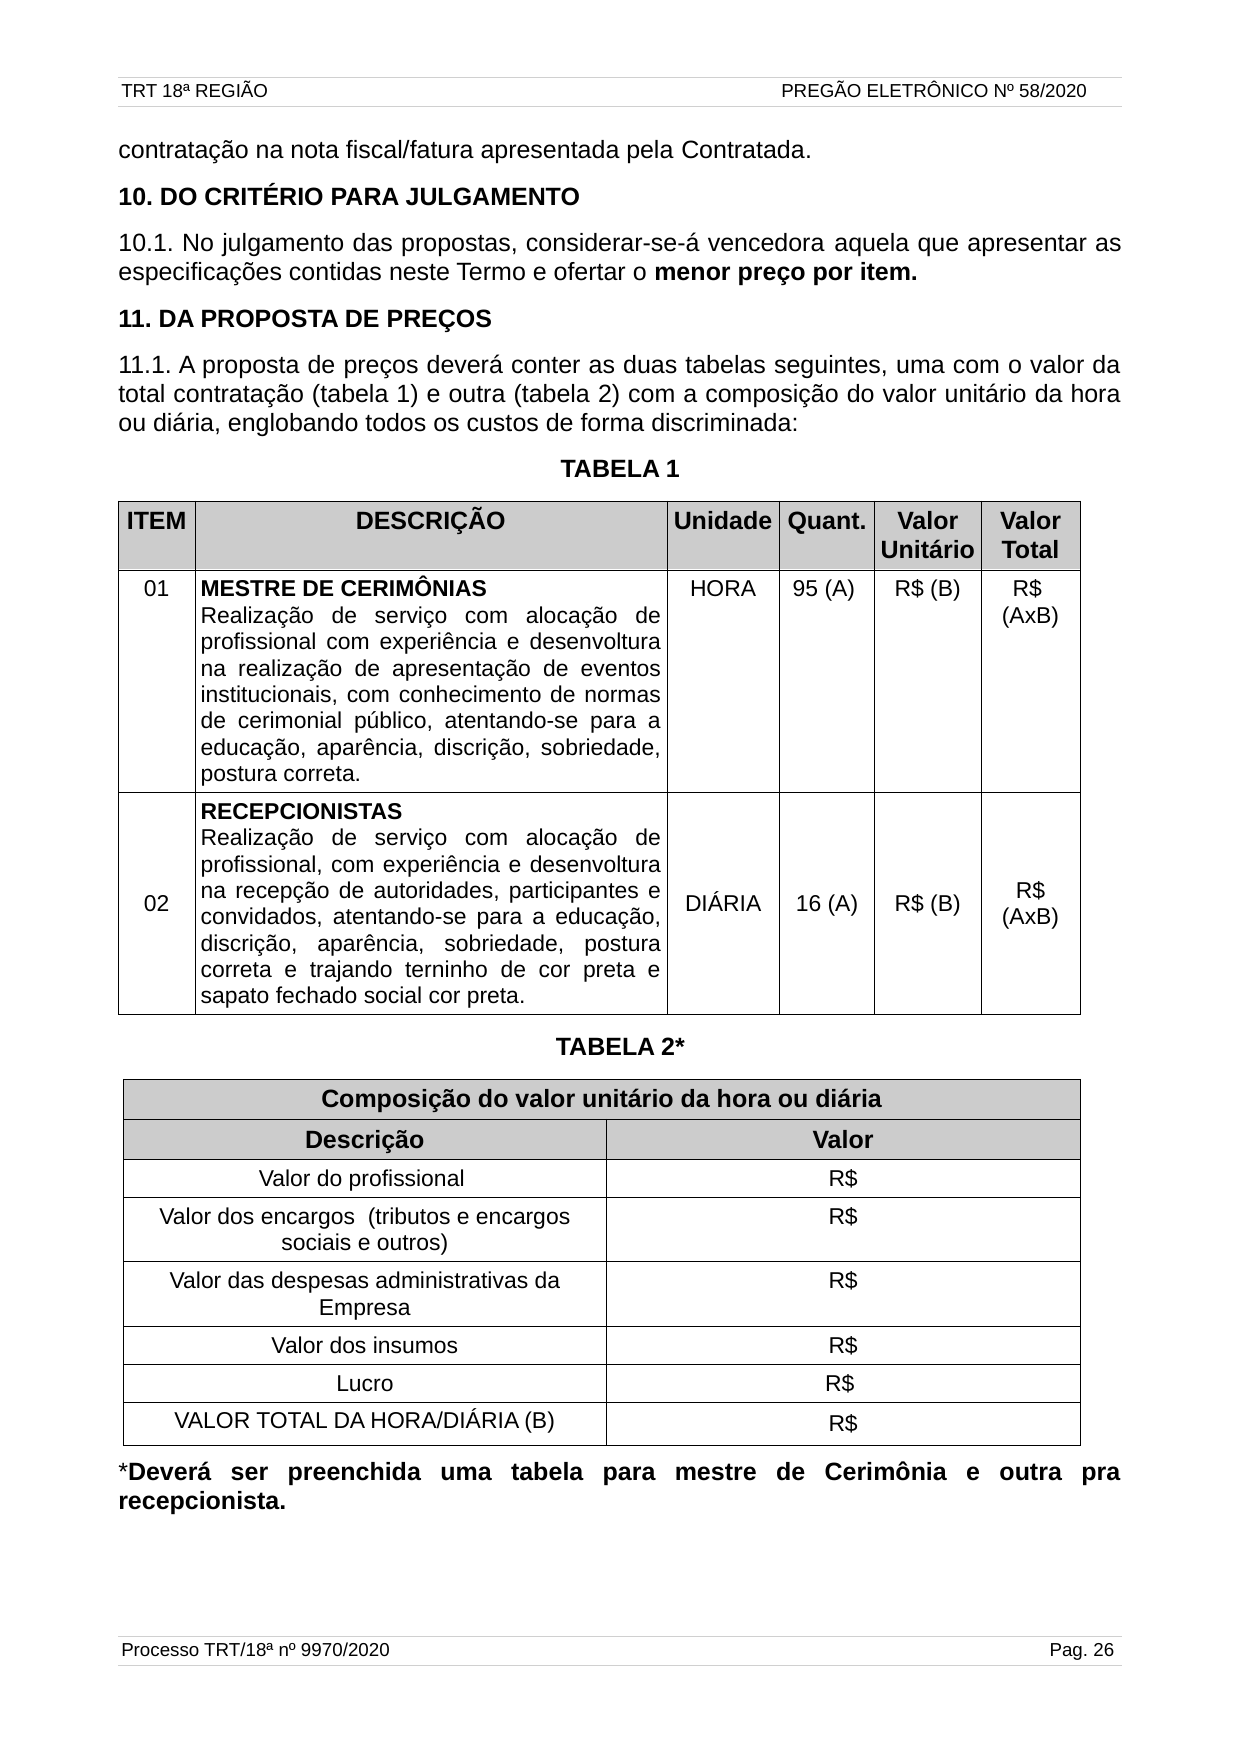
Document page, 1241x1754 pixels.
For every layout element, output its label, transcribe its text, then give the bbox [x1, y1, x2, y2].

table_cell R$ (B) [875, 571, 981, 792]
text TABELA 1 [118, 454, 1122, 483]
table_cell R$ [607, 1262, 1080, 1326]
text 10. DO CRITÉRIO PARA JULGAMENTO [118, 182, 1122, 211]
table_cell R$ [607, 1365, 1080, 1402]
table_cell Valor das despesas administrativas da Empresa [124, 1262, 606, 1326]
table_cell DIÁRIA [668, 793, 779, 1014]
table_cell Valor dos encargos (tributos e encargos sociais e outros) [124, 1198, 606, 1261]
table_header Unidade [668, 502, 779, 569]
text 10.1. No julgamento das propostas, considerar-se-á vencedora aquela que apresentar as especificações contidas neste Termo e ofertar o menor preço por item. [118, 228, 1122, 286]
table_header Composição do valor unitário da hora ou diária [124, 1080, 1080, 1119]
table_cell R$ [607, 1160, 1080, 1197]
table_cell R$ (AxB) [982, 571, 1080, 792]
text contratação na nota fiscal/fatura apresentada pela Contratada. [118, 136, 1122, 164]
text TABELA 2* [118, 1032, 1122, 1061]
table_header Valor Unitário [875, 502, 981, 569]
table_cell 95 (A) [780, 571, 874, 792]
table_cell R$ (B) [875, 793, 981, 1014]
table_cell 01 [119, 571, 195, 792]
table_cell VALOR TOTAL DA HORA/DIÁRIA (B) [124, 1403, 606, 1445]
table_header Quant. [780, 502, 874, 569]
table_cell Valor [607, 1120, 1080, 1159]
table_cell 16 (A) [780, 793, 874, 1014]
table_cell RECEPCIONISTAS Realização de serviço com alocação de profissional, com experiência e desenvoltura na recepção de autoridades, participantes e convidados, atentando-se para a educação, discrição, aparência, sobriedade, postura correta e trajando terninho de cor preta e sapato fechado social cor preta. [196, 793, 667, 1014]
table_cell 02 [119, 793, 195, 1014]
table_cell Valor do profissional [124, 1160, 606, 1197]
table_cell R$ [607, 1403, 1080, 1445]
table_header DESCRIÇÃO [196, 502, 667, 569]
table_cell R$ (AxB) [982, 793, 1080, 1014]
table_cell Valor dos insumos [124, 1327, 606, 1364]
text 11.1. A proposta de preços deverá conter as duas tabelas seguintes, uma com o valor da total contratação (tabela 1) e outra (tabela 2) com a composição do valor unitário da hora ou diária, englobando todos os custos de forma discriminada: [118, 350, 1122, 436]
table_cell R$ [607, 1198, 1080, 1261]
table_header Valor Total [982, 502, 1080, 569]
table_cell Descrição [124, 1120, 606, 1159]
table_cell HORA [668, 571, 779, 792]
table_header ITEM [119, 502, 195, 569]
text 11. DA PROPOSTA DE PREÇOS [118, 304, 1122, 332]
table_cell R$ [607, 1327, 1080, 1364]
text *Deverá ser preenchida uma tabela para mestre de Cerimônia e outra pra recepcionista. [118, 1457, 1122, 1515]
table_cell MESTRE DE CERIMÔNIAS Realização de serviço com alocação de profissional com experiência e desenvoltura na realização de apresentação de eventos institucionais, com conhecimento de normas de cerimonial público, atentando-se para a educação, aparência, discrição, sobriedade, postura correta. [196, 571, 667, 792]
table_cell Lucro [124, 1365, 606, 1402]
